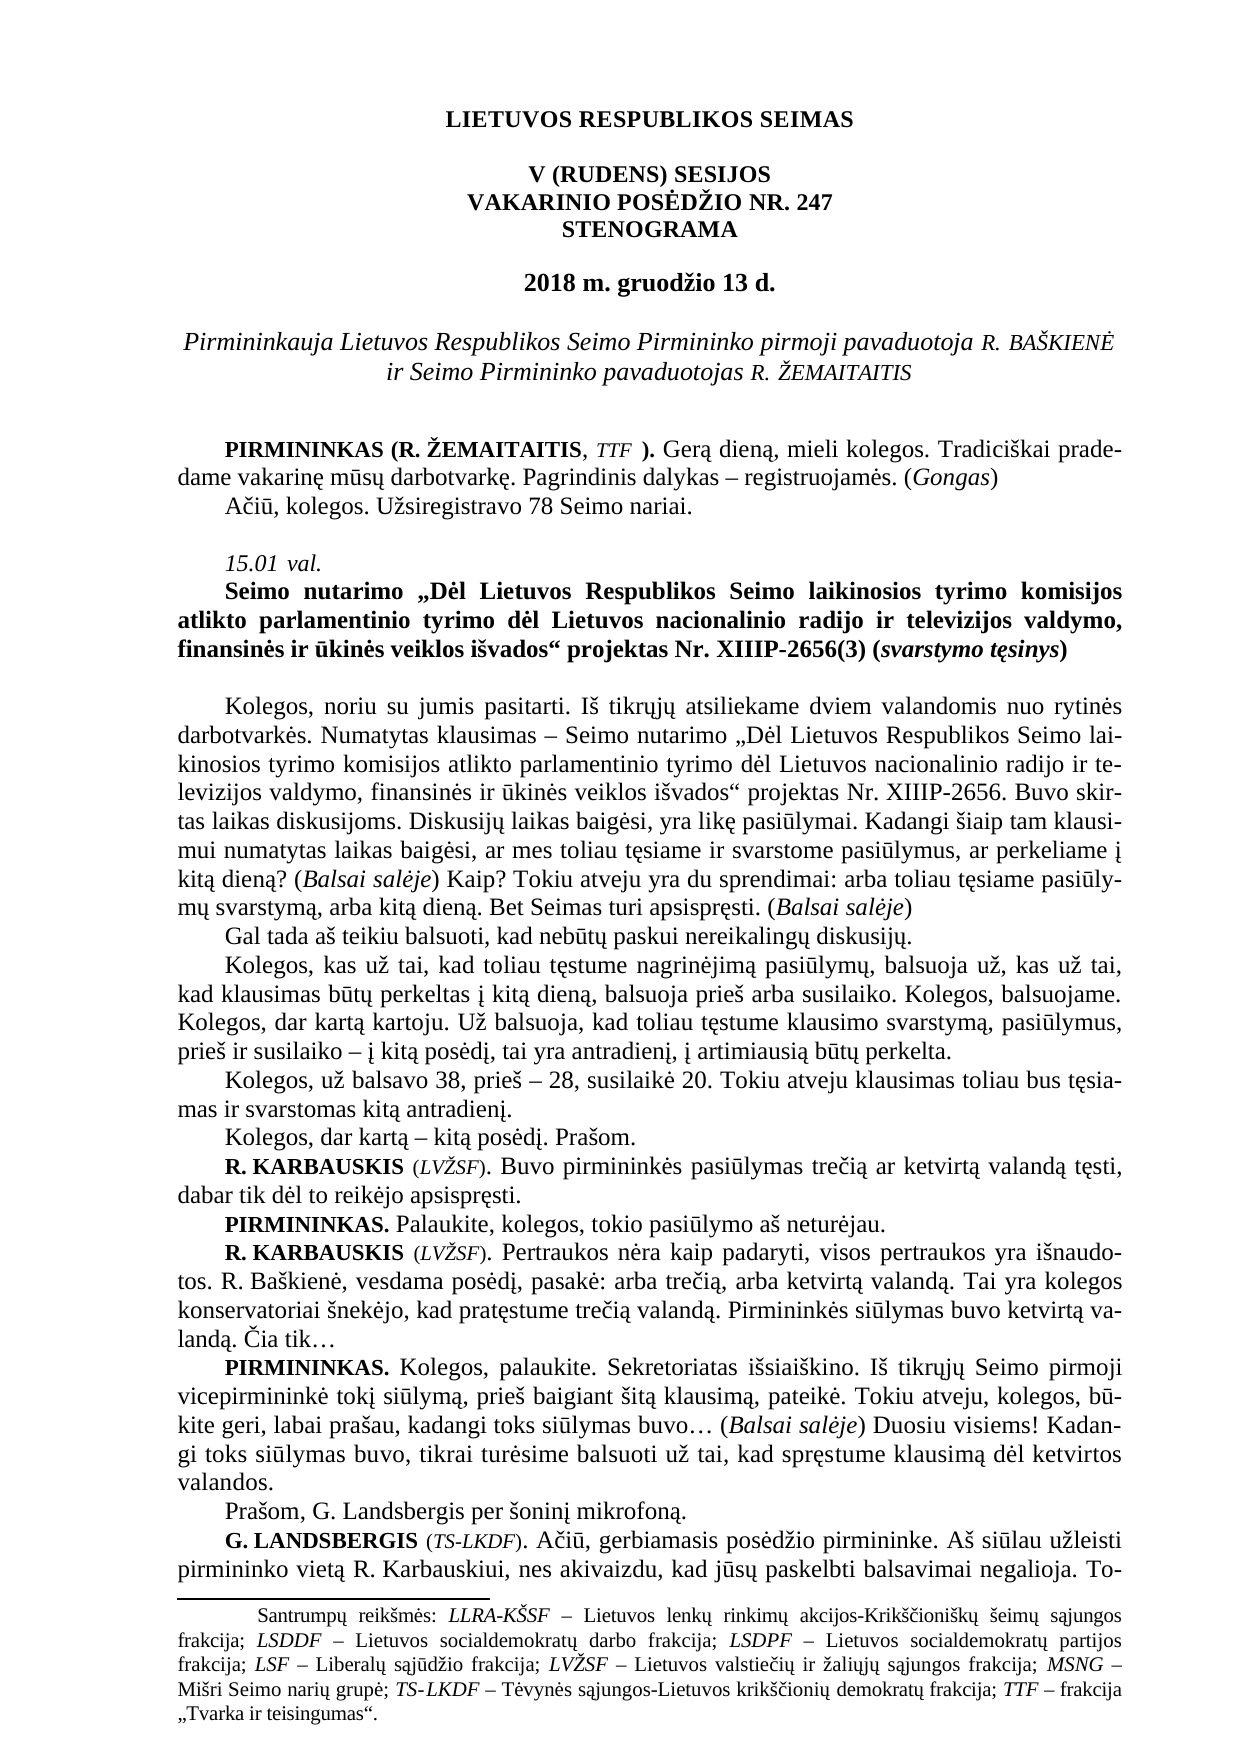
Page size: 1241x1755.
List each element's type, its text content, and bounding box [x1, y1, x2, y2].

text Ko­le­gos, už bal­sa­vo 38, prieš – 28, su­si­lai­kė 20. To­kiu at­ve­ju klau­si­mas to­liau bus tę­sia­mas ir svars­to­mas ki­tą ant­ra­die­nį. [177, 1065, 1122, 1122]
text PIRMININKAS. Ko­le­gos, pa­lau­ki­te. Sek­re­to­ria­tas iš­si­aiš­ki­no. Iš tik­rų­jų Sei­mo pir­mo­ji vi­ce­pir­mi­nin­kė to­kį siū­ly­mą, prieš bai­giant ši­tą klau­si­mą, pa­tei­kė. To­kiu at­ve­ju, ko­le­gos, bū­ki­te ge­ri, la­bai pra­šau, ka­dan­gi toks siū­ly­mas bu­vo… (Bal­sai sa­lė­je) Duo­siu vi­siems! Ka­dan­gi toks siū­ly­mas bu­vo, tik­rai tu­rė­si­me bal­suo­ti už tai, kad spręs­tu­me klau­si­mą dėl ket­vir­tos va­lan­dos. [177, 1352, 1122, 1496]
text Ko­le­gos, no­riu su ju­mis pa­si­tar­ti. Iš tik­rų­jų at­si­lie­ka­me dviem va­lan­do­mis nuo ry­ti­nės dar­bo­tvarkės. Nu­ma­ty­tas klau­si­mas – Sei­mo nu­ta­ri­mo „Dėl Lie­tu­vos Res­pub­li­kos Sei­mo lai­ki­no­sios ty­ri­mo ko­mi­si­jos at­lik­to par­la­men­ti­nio ty­ri­mo dėl Lie­tu­vos na­cio­na­li­nio ra­di­jo ir te­le­vi­zi­jos val­dy­mo, fi­nan­si­nės ir ūki­nės veik­los iš­va­dos“ pro­jek­tas Nr. XIIIP-2656. Bu­vo skir­tas lai­kas dis­ku­si­joms. Dis­ku­si­jų lai­kas bai­gė­si, yra li­kę pa­siū­ly­mai. Ka­dan­gi šiaip tam klau­si­mui nu­ma­ty­tas lai­kas bai­gė­si, ar mes to­liau tę­sia­me ir svars­to­me pa­siū­ly­mus, ar per­ke­lia­me į ki­tą die­ną? (Bal­sai sa­lė­je) Kaip? To­kiu at­ve­ju yra du spren­di­mai: ar­ba to­liau tę­sia­me pa­siū­ly­mų svars­ty­mą, ar­ba ki­tą die­ną. Bet Sei­mas tu­ri ap­si­spręs­ti. (Bal­sai sa­lė­je) [177, 691, 1122, 921]
text Pirmininkauja Lietuvos Respublikos Seimo Pirmininko pirmoji pavaduotoja R. BAŠKIENĖ ir Seimo Pirmininko pavaduotojas R. ŽEMAITAITIS [177, 326, 1122, 386]
text R. KARBAUSKIS (LVŽSF). Bu­vo pir­mi­nin­kės pa­siū­ly­mas tre­čią ar ket­vir­tą va­lan­dą tęs­ti, da­bar tik dėl to rei­kė­jo ap­si­spręs­ti. [177, 1151, 1122, 1209]
text R. KARBAUSKIS (LVŽSF). Per­trau­kos nė­ra kaip pa­da­ry­ti, vi­sos per­trau­kos yra iš­nau­do­tos. R. Baš­kie­nė, ves­da­ma po­sė­dį, pa­sa­kė: ar­ba tre­čią, ar­ba ket­vir­tą va­lan­dą. Tai yra ko­le­gos kon­ser­va­to­riai šne­kė­jo, kad pra­tęs­tu­me tre­čią va­lan­dą. Pir­mi­nin­kės siū­ly­mas bu­vo ket­vir­tą va­lan­dą. Čia tik… [177, 1237, 1122, 1352]
text 2018 m. gruodžio 13 d. [177, 267, 1122, 297]
text PIRMININKAS (R. ŽEMAITAITIS, TTF). Ge­rą die­ną, mie­li ko­le­gos. Tra­di­ciš­kai pra­de­da­me va­ka­ri­nę mū­sų dar­bo­tvarkę. Pa­grin­di­nis da­ly­kas – re­gist­ruo­ja­mės. (Gon­gas) [177, 434, 1122, 491]
title V (RUDENS) SESIJOS [177, 160, 1122, 187]
text Sei­mo nu­ta­ri­mo „Dėl Lie­tu­vos Res­pub­li­kos Sei­mo lai­ki­no­sios ty­ri­mo ko­mi­si­jos atlik­to par­la­men­ti­nio ty­ri­mo dėl Lie­tu­vos na­cio­na­li­nio ra­di­jo ir te­le­vi­zi­jos val­dy­mo, finan­si­nės ir ūki­nės veik­los iš­va­dos“ pro­jek­tas Nr. XIIIP-2656(3) (svars­ty­mo tę­si­nys) [177, 576, 1122, 662]
text Pra­šom, G. Land­sber­gis per šo­ni­nį mik­ro­fo­ną. [177, 1496, 1122, 1525]
title STENOGRAMA [177, 215, 1122, 243]
text Gal ta­da aš tei­kiu bal­suo­ti, kad ne­bū­tų pas­kui ne­rei­ka­lin­gų dis­ku­si­jų. [177, 921, 1122, 950]
text PIRMININKAS. Pa­lau­ki­te, ko­le­gos, to­kio pa­siū­ly­mo aš ne­tu­rė­jau. [177, 1209, 1122, 1237]
text Ko­le­gos, kas už tai, kad to­liau tęs­tu­me nag­ri­nė­ji­mą pa­siū­ly­mų, bal­suo­ja už, kas už tai, kad klau­si­mas bū­tų per­kel­tas į ki­tą die­ną, bal­suo­ja prieš ar­ba su­si­lai­ko. Ko­le­gos, bal­suo­ja­me. Ko­le­gos, dar kar­tą kar­to­ju. Už bal­suo­ja, kad to­liau tęs­tu­me klau­si­mo svars­ty­mą, pa­siū­ly­mus, prieš ir su­si­lai­ko – į ki­tą po­sė­dį, tai yra ant­ra­die­nį, į ar­ti­miau­sią bū­tų per­kel­ta. [177, 950, 1122, 1065]
text 15.01 val. [224, 549, 1122, 576]
text Santrumpų reikšmės: LLRA-KŠSF – Lietuvos lenkų rinkimų akcijos-Krikščioniškų šeimų sąjungos frakcija; LSDDF – Lietuvos socialdemokratų darbo frakcija; LSDPF – Lietuvos socialdemokratų partijos frakcija; LSF – Liberalų sąjūdžio frakcija; LVŽSF – Lietuvos valstiečių ir žaliųjų sąjungos frakcija; MSNG – Mišri Seimo narių grupė; TS‑LKDF – Tėvynės sąjungos-Lietuvos krikščionių demokratų frakcija; TTF – frakcija „Tvarka ir teisingumas“. [177, 1599, 1122, 1724]
text G. LANDSBERGIS (TS-LKDF). Ačiū, ger­bia­ma­sis po­sė­džio pir­mi­nin­ke. Aš siū­lau už­leis­ti pir­mi­nin­ko vie­tą R. Kar­baus­kiui, nes aki­vaiz­du, kad jū­sų pa­skelb­ti bal­sa­vi­mai ne­ga­lio­ja. To­ [177, 1525, 1122, 1582]
title VAKARINIO posėdžio NR. 247 [177, 187, 1122, 215]
title LIETUVOS RESPUBLIKOS SEIMAS [177, 105, 1122, 132]
text Ko­le­gos, dar kar­tą – ki­tą po­sė­dį. Pra­šom. [177, 1122, 1122, 1151]
text Ačiū, ko­le­gos. Už­si­re­gist­ra­vo 78 Sei­mo na­riai. [177, 491, 1122, 520]
